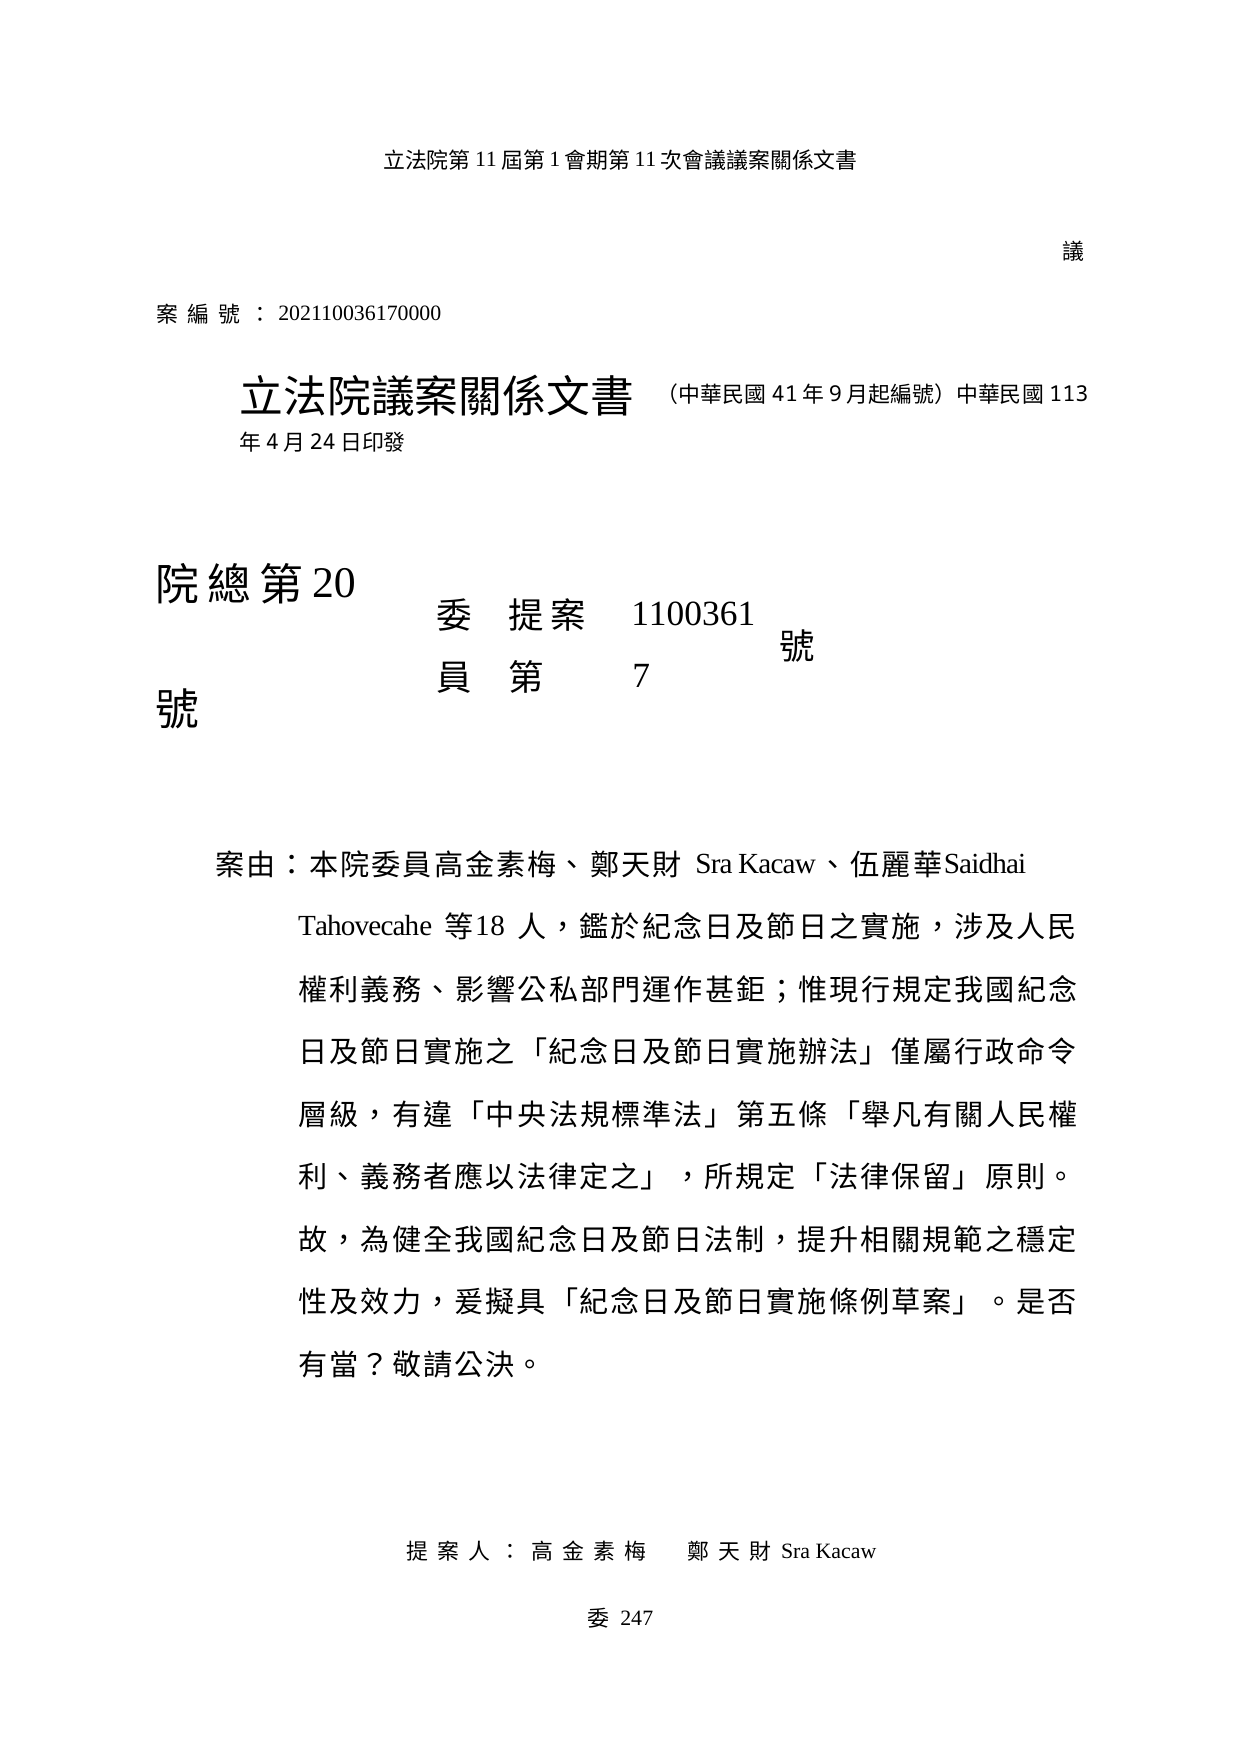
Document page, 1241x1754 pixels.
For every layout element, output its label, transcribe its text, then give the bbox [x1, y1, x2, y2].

text 議案編號：202110036170000 [151, 219, 1089, 344]
table_header [809, 660, 813, 769]
text 案由：本院委員高金素梅、鄭天財Sra Kacaw、伍麗華Saidhai Tahovecahe等18人，鑑於紀念日及節日之實施，涉及人民權利義務、影響公私部門運作甚鉅；惟現行規定我國紀念日及節日實施之「紀念日及節日實施辦法」僅屬行政命令層級，有違「中央法規標準法」第五條「舉凡有關人民權利、義務者應以法律定之」，所規定「法律保留」原則。故，為健全我國紀念日及節日法制，提升相關規範之穩定性及效力，爰擬具「紀念日及節日實施條例草案」。是否有當？敬請公決。 [206, 831, 1089, 1394]
text 立法院議案關係文書 （中華民國41年9月起編號）中華民國113年4月24日印發 [239, 361, 1089, 456]
table_header 11003617 [609, 519, 772, 769]
table_header 委員 [388, 519, 502, 769]
table_header [809, 638, 813, 659]
table_header 院總第20號 [151, 519, 388, 769]
table_header [809, 519, 813, 636]
table_header [814, 519, 828, 769]
table_header 提案第 [503, 519, 608, 769]
text 提案人：高金素梅 鄭天財Sra Kacaw [393, 1519, 1023, 1581]
table_header 號 [772, 519, 809, 769]
